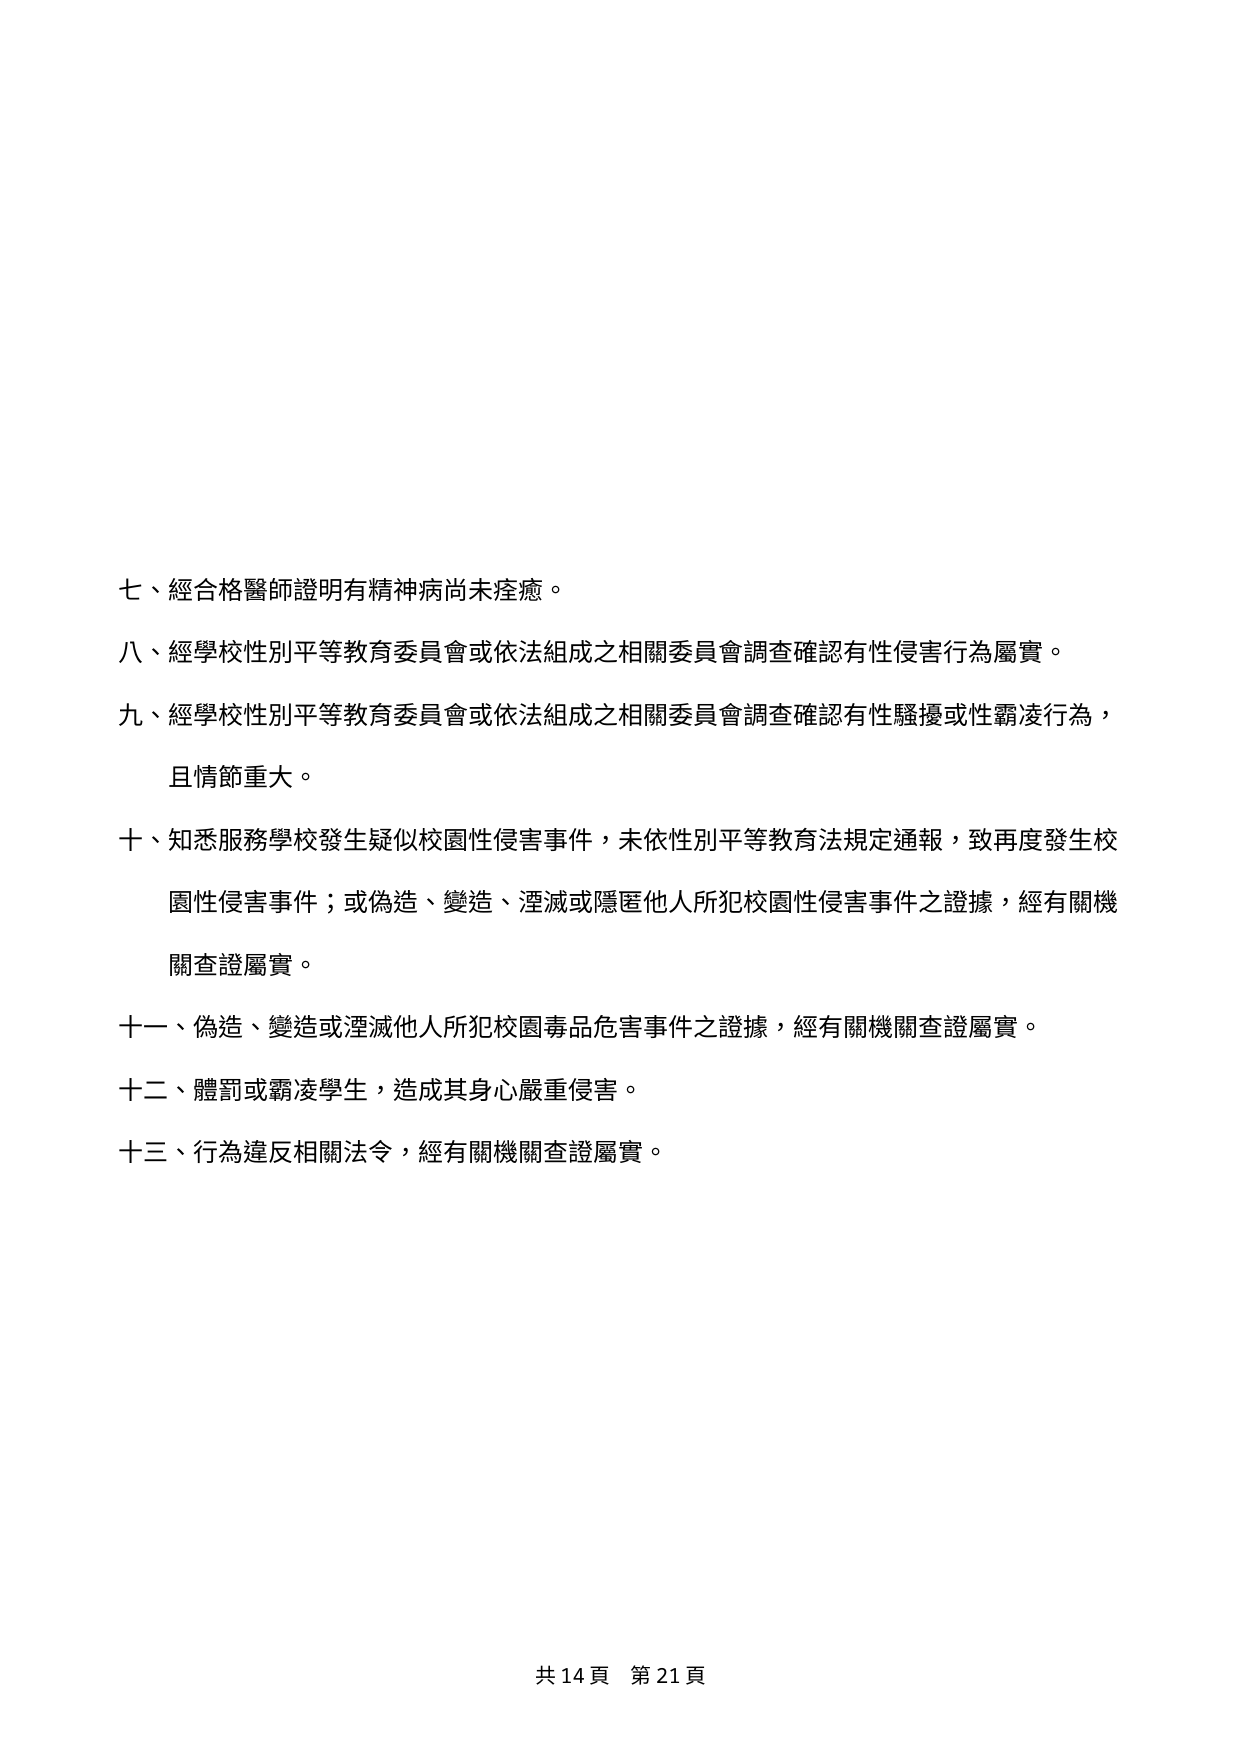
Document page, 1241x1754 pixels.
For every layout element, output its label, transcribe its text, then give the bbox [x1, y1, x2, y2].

text 十二、體罰或霸凌學生，造成其身心嚴重侵害。 [118, 1047, 1122, 1109]
text 九、經學校性別平等教育委員會或依法組成之相關委員會調查確認有性騷擾或性霸凌行為，且情節重大。 [118, 672, 1122, 797]
text 十、知悉服務學校發生疑似校園性侵害事件，未依性別平等教育法規定通報，致再度發生校園性侵害事件；或偽造、變造、湮滅或隱匿他人所犯校園性侵害事件之證據，經有關機關查證屬實。 [118, 797, 1122, 984]
text 八、經學校性別平等教育委員會或依法組成之相關委員會調查確認有性侵害行為屬實。 [118, 609, 1122, 672]
text 十三、行為違反相關法令，經有關機關查證屬實。 [118, 1109, 1122, 1172]
text 七、經合格醫師證明有精神病尚未痊癒。 [118, 547, 1122, 609]
text 十一、偽造、變造或湮滅他人所犯校園毒品危害事件之證據，經有關機關查證屬實。 [118, 984, 1122, 1047]
